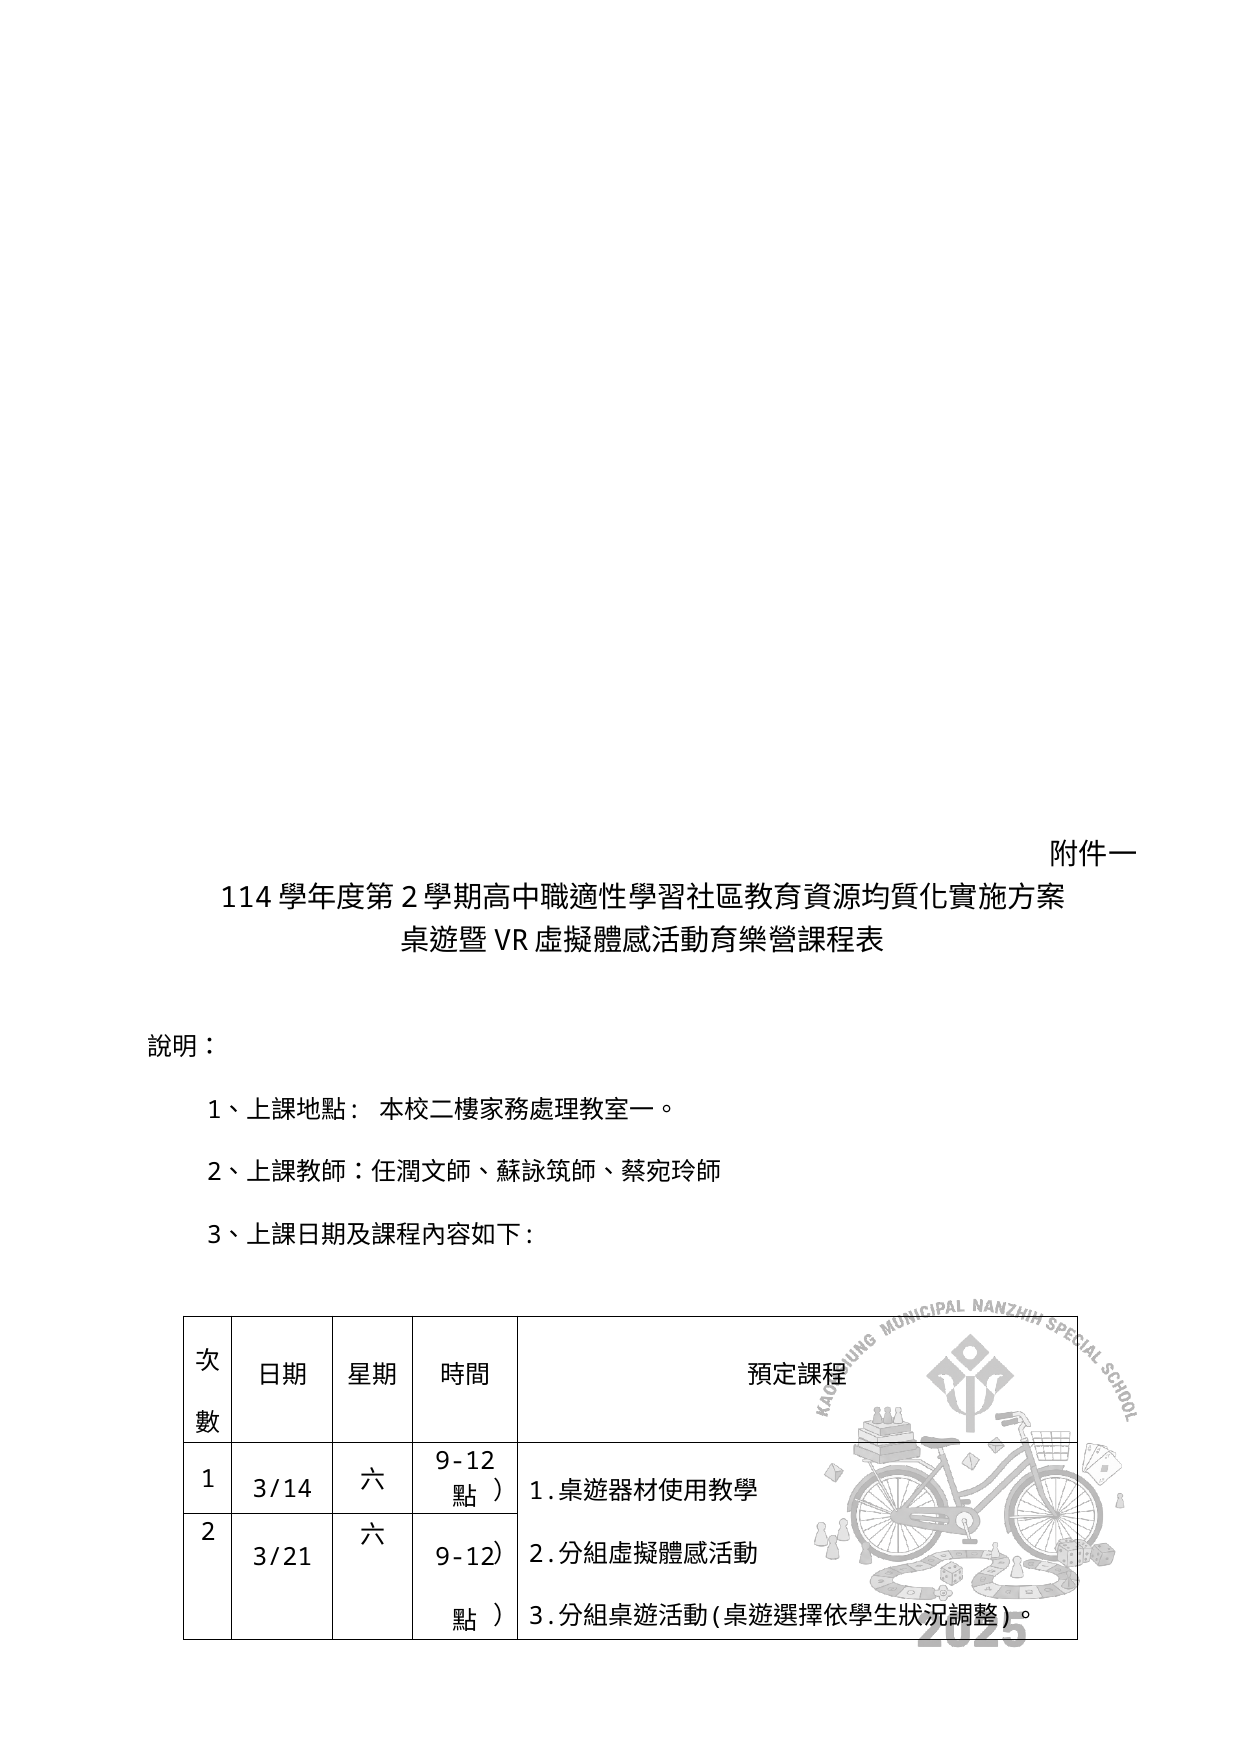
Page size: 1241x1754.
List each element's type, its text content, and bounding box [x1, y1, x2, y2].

text 1、上課地點: 本校二樓家務處理教室一。 [148, 1066, 1153, 1128]
text 114學年度第2學期高中職適性學習社區教育資源均質化實施方案 [148, 873, 1137, 916]
text 3、上課日期及課程內容如下: [148, 1191, 1137, 1253]
table_cell 六 [333, 1443, 412, 1513]
table_cell 1.桌遊器材使用教學 2.分組虛擬體感活動 3.分組桌遊活動(桌遊選擇依學生狀況調整)。 [518, 1443, 1077, 1639]
table_header 預定課程 [518, 1317, 1077, 1442]
table_cell 2 [184, 1514, 231, 1639]
table_cell 9-12點 [413, 1514, 517, 1639]
table_header 次數 [184, 1317, 231, 1442]
table_cell 六 [333, 1514, 412, 1639]
table_header 時間 [413, 1317, 517, 1442]
table_header 星期 [333, 1317, 412, 1442]
text 2、上課教師：任潤文師、蘇詠筑師、蔡宛玲師 [148, 1128, 1137, 1191]
table_cell 3/14 [232, 1443, 332, 1513]
table_cell 1 [184, 1443, 231, 1513]
table_cell 3/21 [232, 1514, 332, 1639]
table_header 日期 [232, 1317, 332, 1442]
text 說明： [148, 1003, 1153, 1066]
text 附件一 [148, 831, 1137, 873]
text 桌遊暨VR虛擬體感活動育樂營課程表 [148, 916, 1137, 959]
table_cell 9-12點 [413, 1443, 517, 1513]
